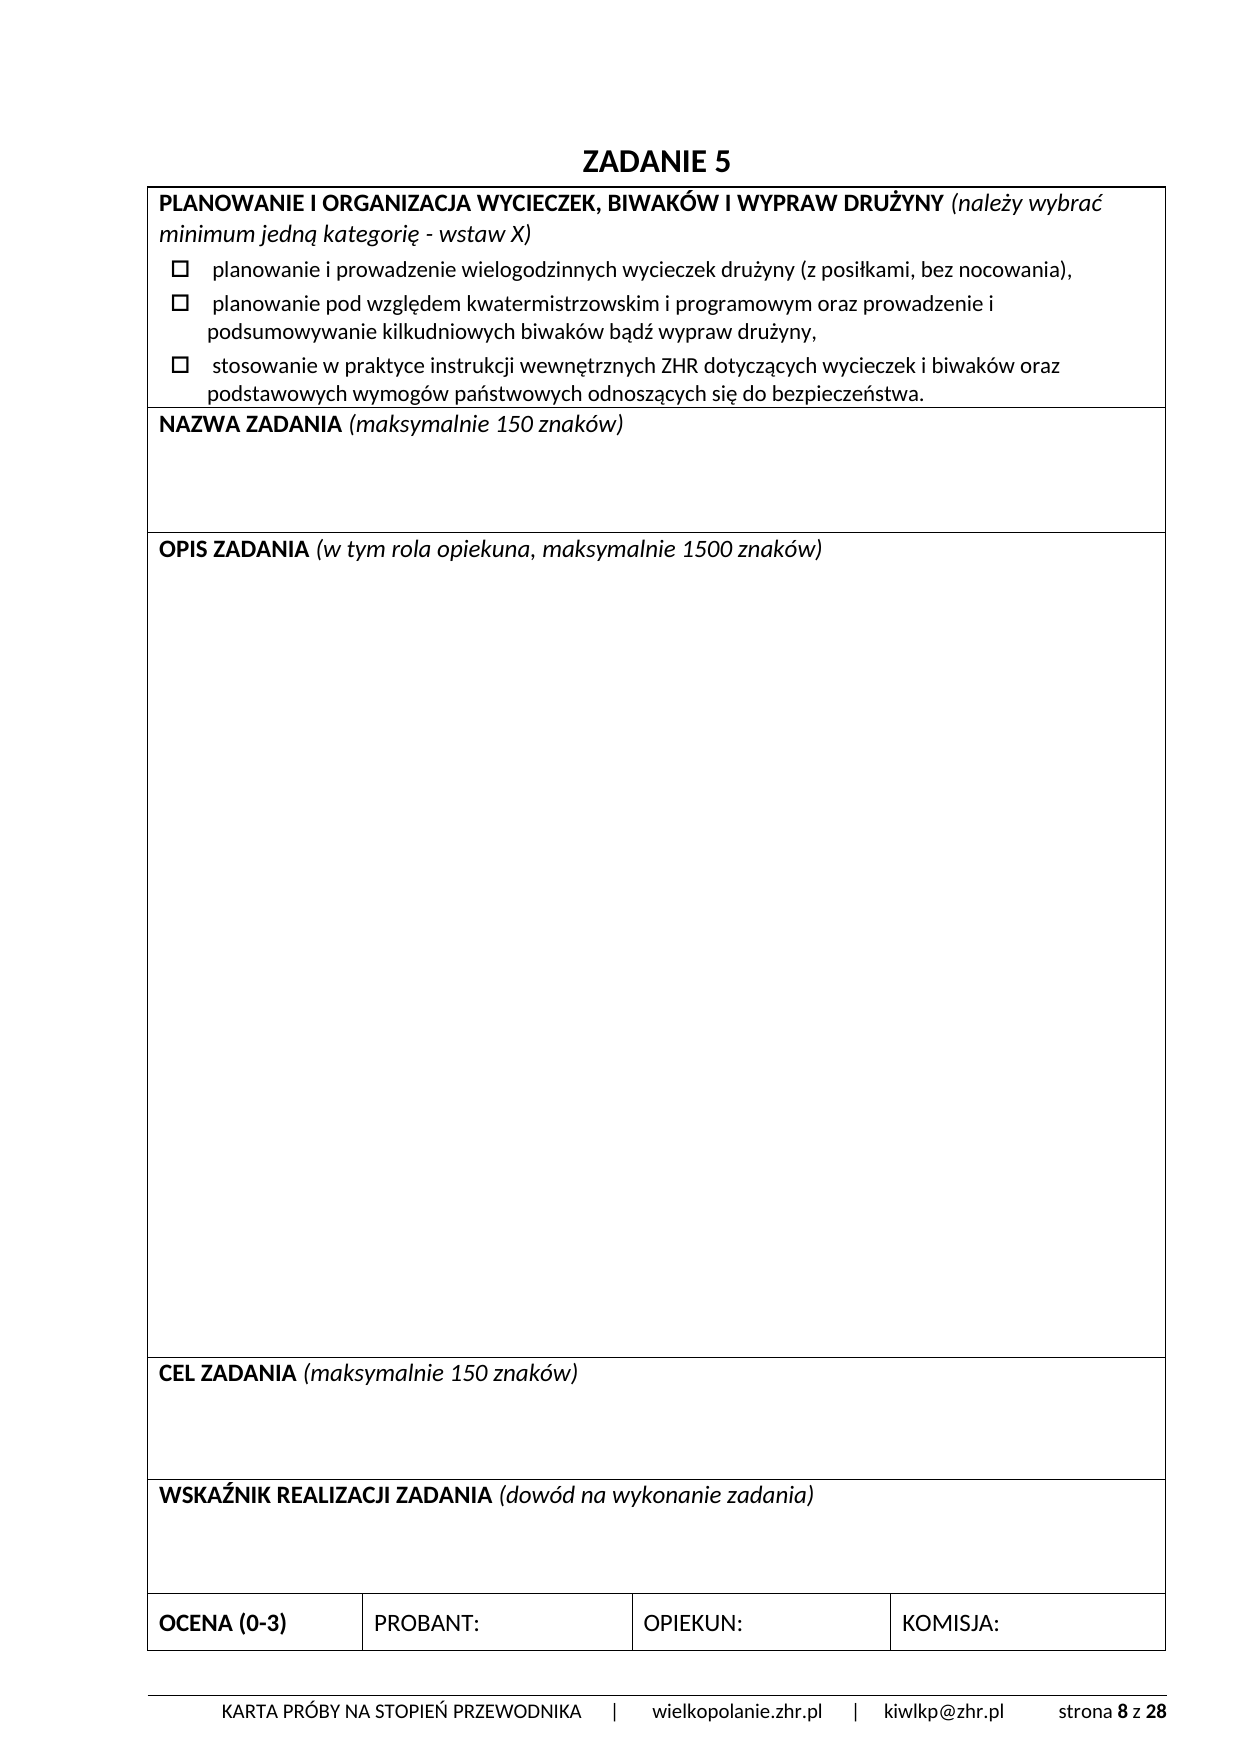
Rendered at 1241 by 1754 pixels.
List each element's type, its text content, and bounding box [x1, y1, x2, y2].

table_cell OPIEKUN: [633, 1594, 890, 1650]
table_cell PROBANT: [363, 1594, 632, 1650]
text ZADANIE 5 [148, 139, 1167, 180]
table_cell CEL ZADANIA (maksymalnie 150 znaków) [148, 1358, 1165, 1478]
table_header PLANOWANIE I ORGANIZACJA WYCIECZEK, BIWAKÓW I WYPRAW DRUŻYNY (należy wybrać minimum jedną kategorię - wstaw X) planowanie i prowadzenie wielogodzinnych wycieczek drużyny (z posiłkami, bez nocowania), planowanie pod względem kwatermistrzowskim i programowym oraz prowadzenie i podsumowywanie kilkudniowych biwaków bądź wypraw drużyny, stosowanie w praktyce instrukcji wewnętrznych ZHR dotyczących wycieczek i biwaków oraz podstawowych wymogów państwowych odnoszących się do bezpieczeństwa. [148, 188, 1165, 407]
table_cell NAZWA ZADANIA (maksymalnie 150 znaków) [148, 408, 1165, 532]
table_cell OPIS ZADANIA (w tym rola opiekuna, maksymalnie 1500 znaków) [148, 533, 1165, 1357]
table_cell WSKAŹNIK REALIZACJI ZADANIA (dowód na wykonanie zadania) [148, 1480, 1165, 1593]
table_cell OCENA (0-3) [148, 1594, 362, 1650]
table_cell KOMISJA: [891, 1594, 1165, 1650]
